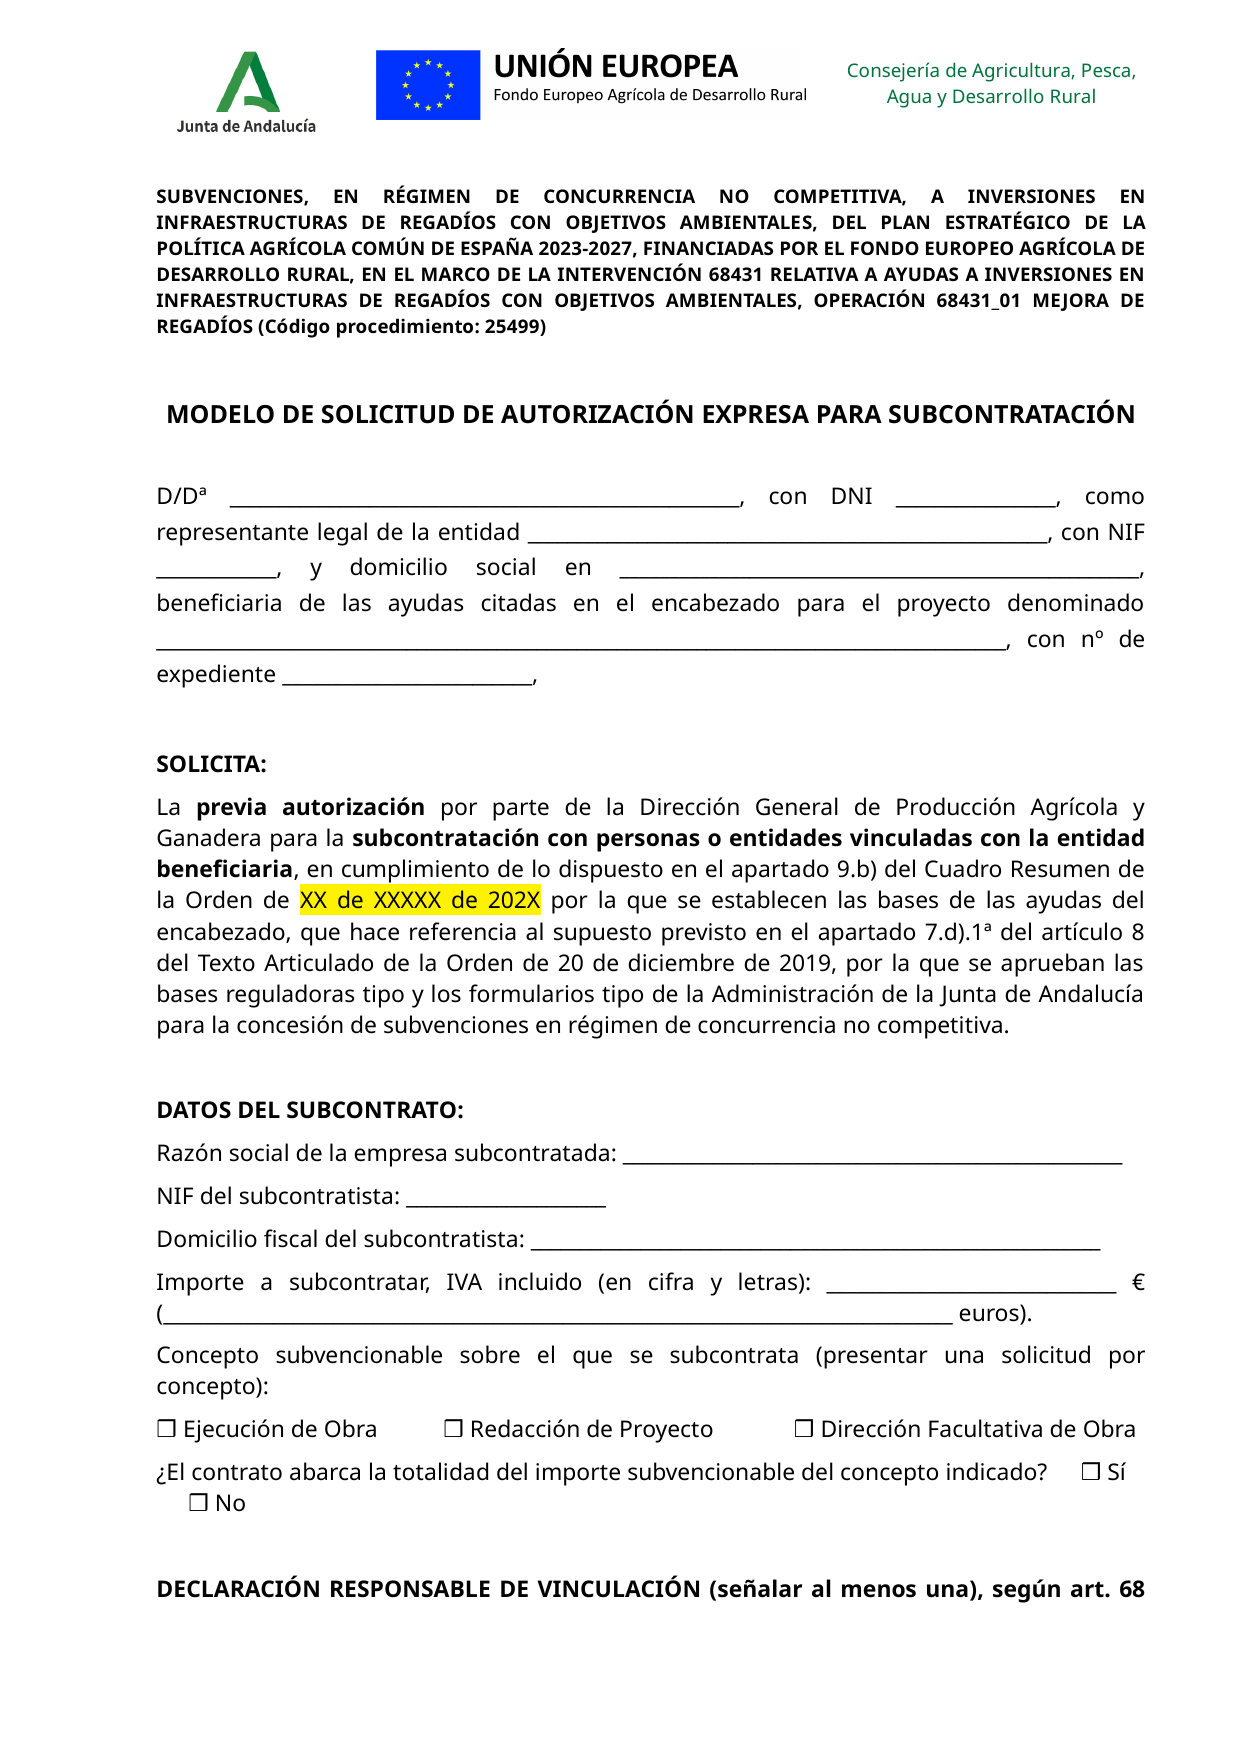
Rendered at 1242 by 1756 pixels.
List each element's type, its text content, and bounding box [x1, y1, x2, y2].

text SUBVENCIONES, EN RÉGIMEN DE CONCURRENCIA NO COMPETITIVA, A INVERSIONES EN INFRAESTRUCTURAS DE REGADÍOS CON OBJETIVOS AMBIENTALES, DEL PLAN ESTRATÉGICO DE LA POLÍTICA AGRÍCOLA COMÚN DE ESPAÑA 2023-2027, FINANCIADAS POR EL FONDO EUROPEO AGRÍCOLA DE DESARROLLO RURAL, EN EL MARCO DE LA INTERVENCIÓN 68431 RELATIVA A AYUDAS A INVERSIONES EN INFRAESTRUCTURAS DE REGADÍOS CON OBJETIVOS AMBIENTALES, OPERACIÓN 68431_01 MEJORA DE REGADÍOS (Código procedimiento: 25499) [156, 183, 1146, 339]
text Concepto subvencionable sobre el que se subcontrata (presentar una solicitud por concepto): [156, 1339, 1146, 1401]
text MODELO DE SOLICITUD DE AUTORIZACIÓN EXPRESA PARA SUBCONTRATACIÓN [156, 397, 1146, 431]
text NIF del subcontratista: ____________________ [156, 1180, 1146, 1211]
picture [374, 48, 806, 122]
text ¿El contrato abarca la totalidad del importe subvencionable del concepto indicado? ❒ Sí ❒ No [156, 1456, 1146, 1518]
text ❒ Ejecución de Obra ❒ Redacción de Proyecto ❒ Dirección Facultativa de Obra [156, 1413, 1146, 1444]
text Importe a subcontratar, IVA incluido (en cifra y letras): _____________________________ € (_______________________________________________________________________________ euros). [156, 1265, 1146, 1327]
picture [168, 38, 325, 139]
text DECLARACIÓN RESPONSABLE DE VINCULACIÓN (señalar al menos una), según art. 68 [156, 1573, 1146, 1604]
text Domicilio fiscal del subcontratista: _________________________________________________________ [156, 1223, 1146, 1254]
text La previa autorización por parte de la Dirección General de Producción Agrícola y Ganadera para la subcontratación con personas o entidades vinculadas con la entidad beneficiaria, en cumplimiento de lo dispuesto en el apartado 9.b) del Cuadro Resumen de la Orden de XX de XXXXX de 202X por la que se establecen las bases de las ayudas del encabezado, que hace referencia al supuesto previsto en el apartado 7.d).1ª del artículo 8 del Texto Articulado de la Orden de 20 de diciembre de 2019, por la que se aprueban las bases reguladoras tipo y los formularios tipo de la Administración de la Junta de Andalucía para la concesión de subvenciones en régimen de concurrencia no competitiva. [156, 791, 1146, 1039]
text Razón social de la empresa subcontratada: __________________________________________________ [156, 1137, 1146, 1168]
text D/Dª ___________________________________________________, con DNI ________________, como representante legal de la entidad ____________________________________________________, con NIF ____________, y domicilio social en ____________________________________________________, beneficiaria de las ayudas citadas en el encabezado para el proyecto denominado _____________________________________________________________________________________, con nº de expediente _________________________, [156, 480, 1146, 689]
text DATOS DEL SUBCONTRATO: [156, 1094, 1146, 1125]
text SOLICITA: [156, 748, 1146, 779]
